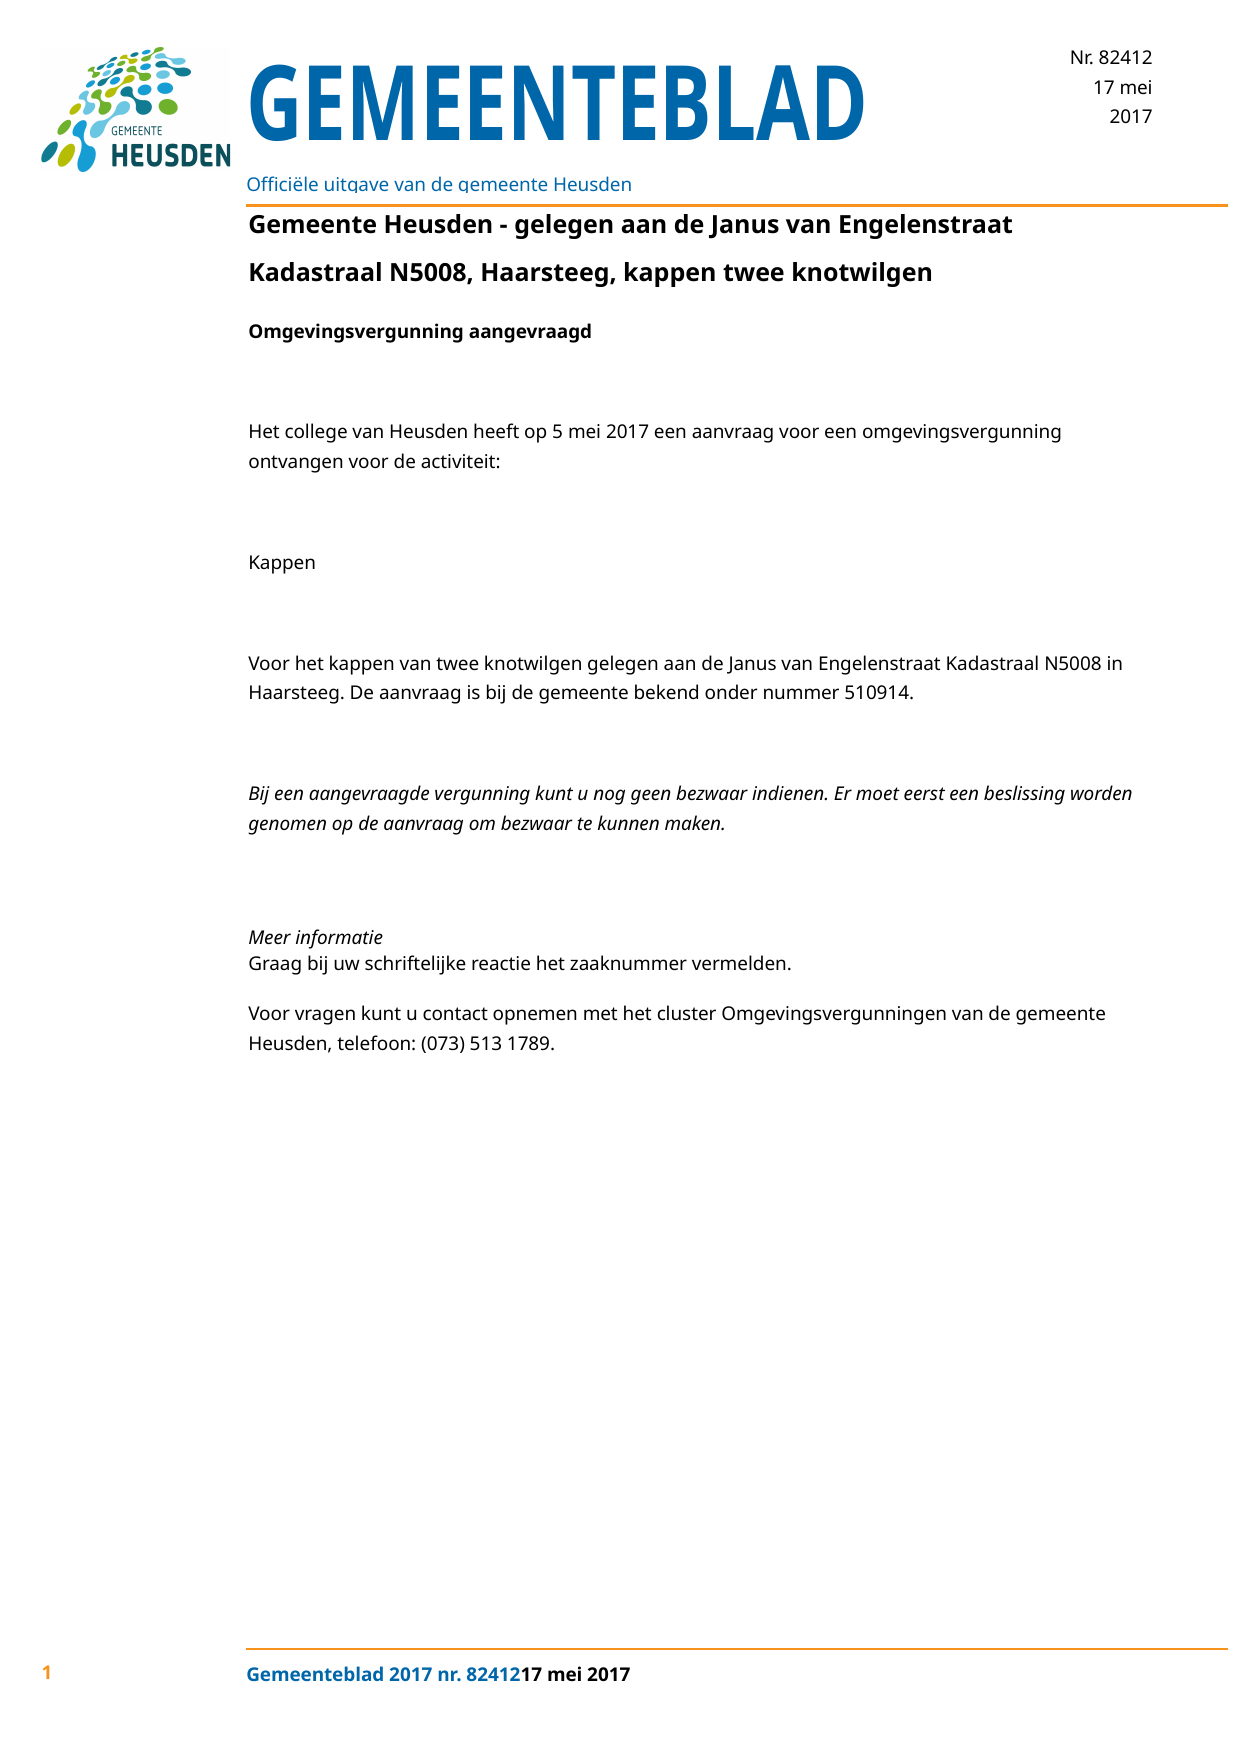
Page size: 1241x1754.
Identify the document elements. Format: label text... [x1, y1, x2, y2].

text Bij een aangevraagde vergunning kunt u nog geen bezwaar indienen. Er moet eerst een beslissing worden genomen op de aanvraag om bezwaar te kunnen maken. [248, 780, 1152, 836]
text Meer informatie [248, 924, 1152, 950]
text Voor het kappen van twee knotwilgen gelegen aan de Janus van Engelenstraat Kadastraal N5008 in Haarsteeg. De aanvraag is bij de gemeente bekend onder nummer 510914. [248, 650, 1152, 705]
text Kappen [248, 549, 1152, 575]
text Omgevingsvergunning aangevraagd [248, 318, 1152, 344]
text Voor vragen kunt u contact opnemen met het cluster Omgevingsvergunningen van de gemeente Heusden, telefoon: (073) 513 1789. [248, 1001, 1152, 1056]
text Gemeente Heusden - gelegen aan de Janus van Engelenstraat Kadastraal N5008, Haarsteeg, kappen twee knotwilgen [248, 207, 1152, 288]
text Het college van Heusden heeft op 5 mei 2017 een aanvraag voor een omgevingsvergunning ontvangen voor de activiteit: [248, 419, 1152, 474]
picture [41, 47, 231, 172]
text Graag bij uw schriftelijke reactie het zaaknummer vermelden. [248, 950, 1152, 976]
